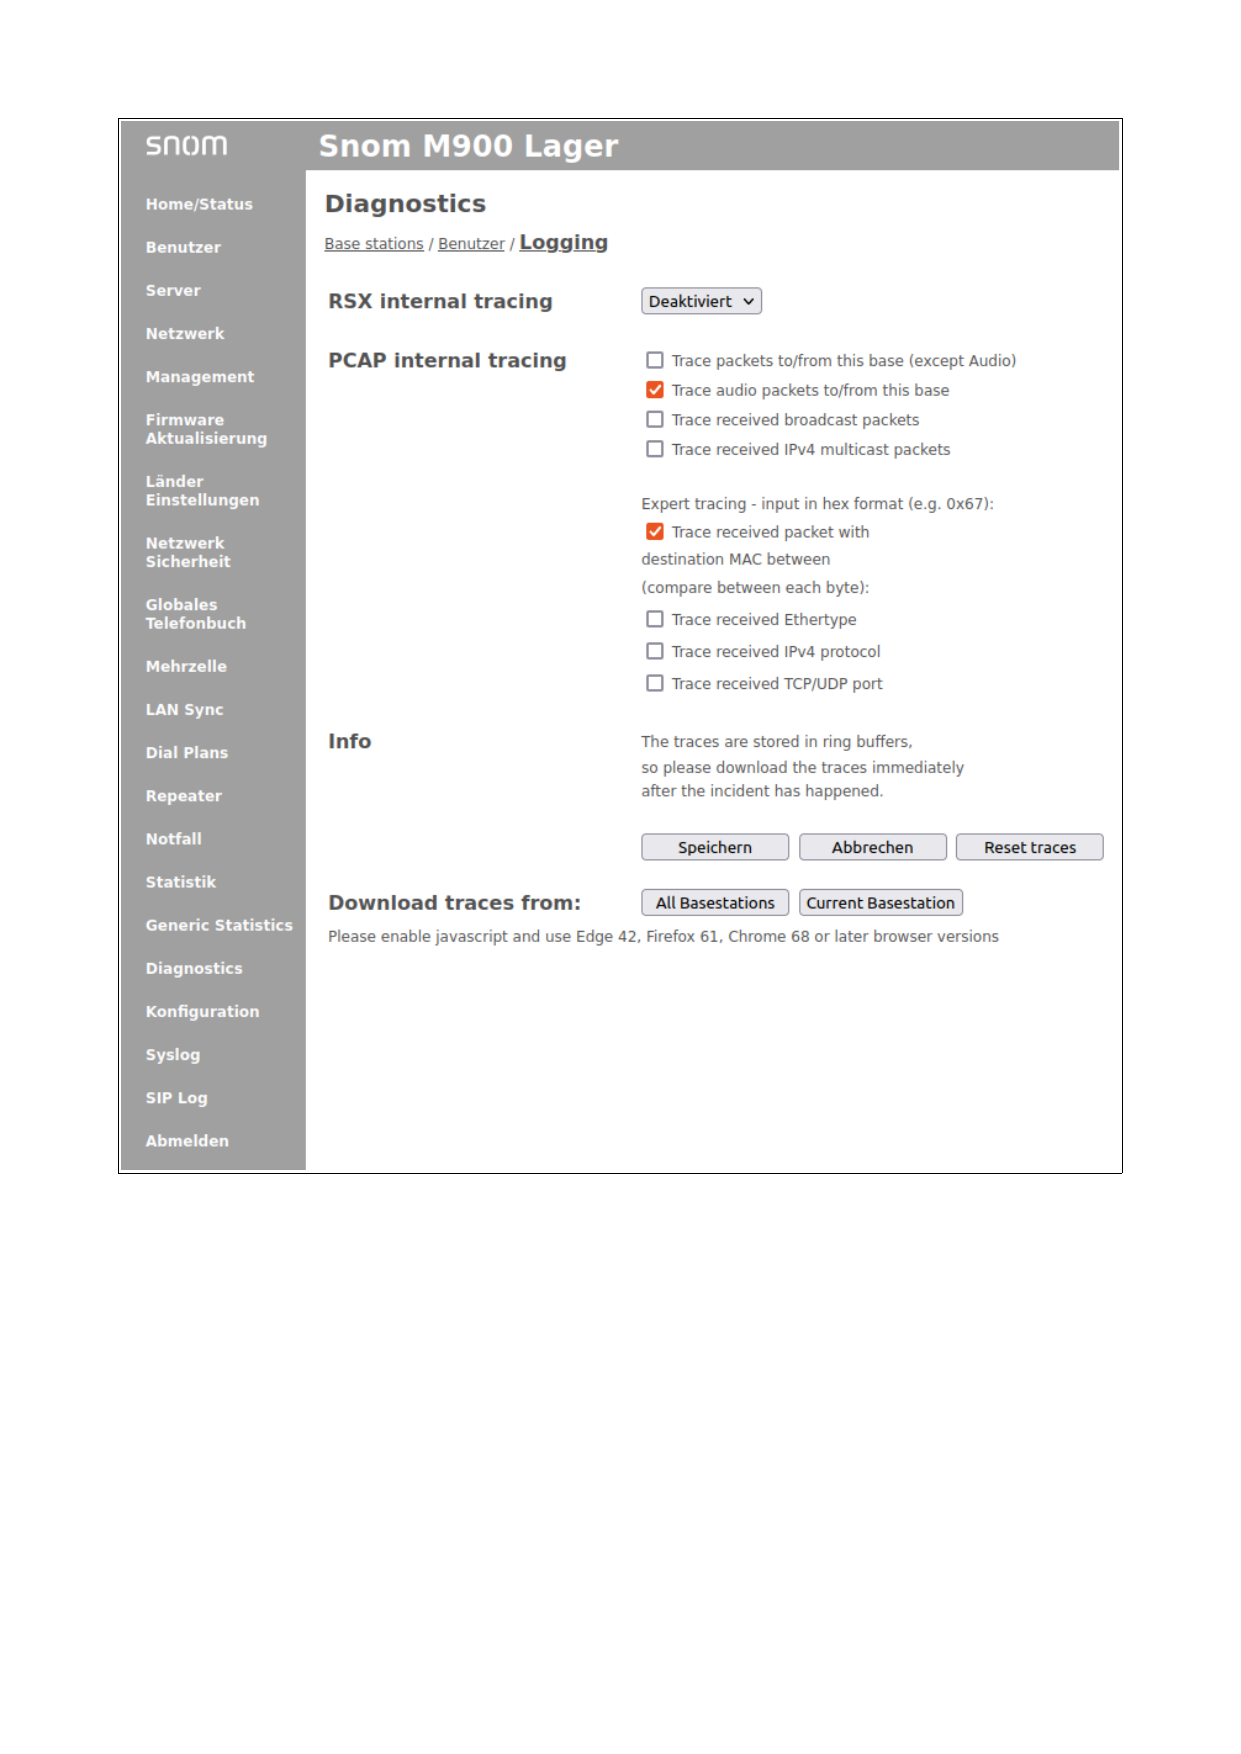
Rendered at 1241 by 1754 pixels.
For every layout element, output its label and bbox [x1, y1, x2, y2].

picture [121, 121, 1120, 1170]
table_header [119, 119, 1122, 1173]
